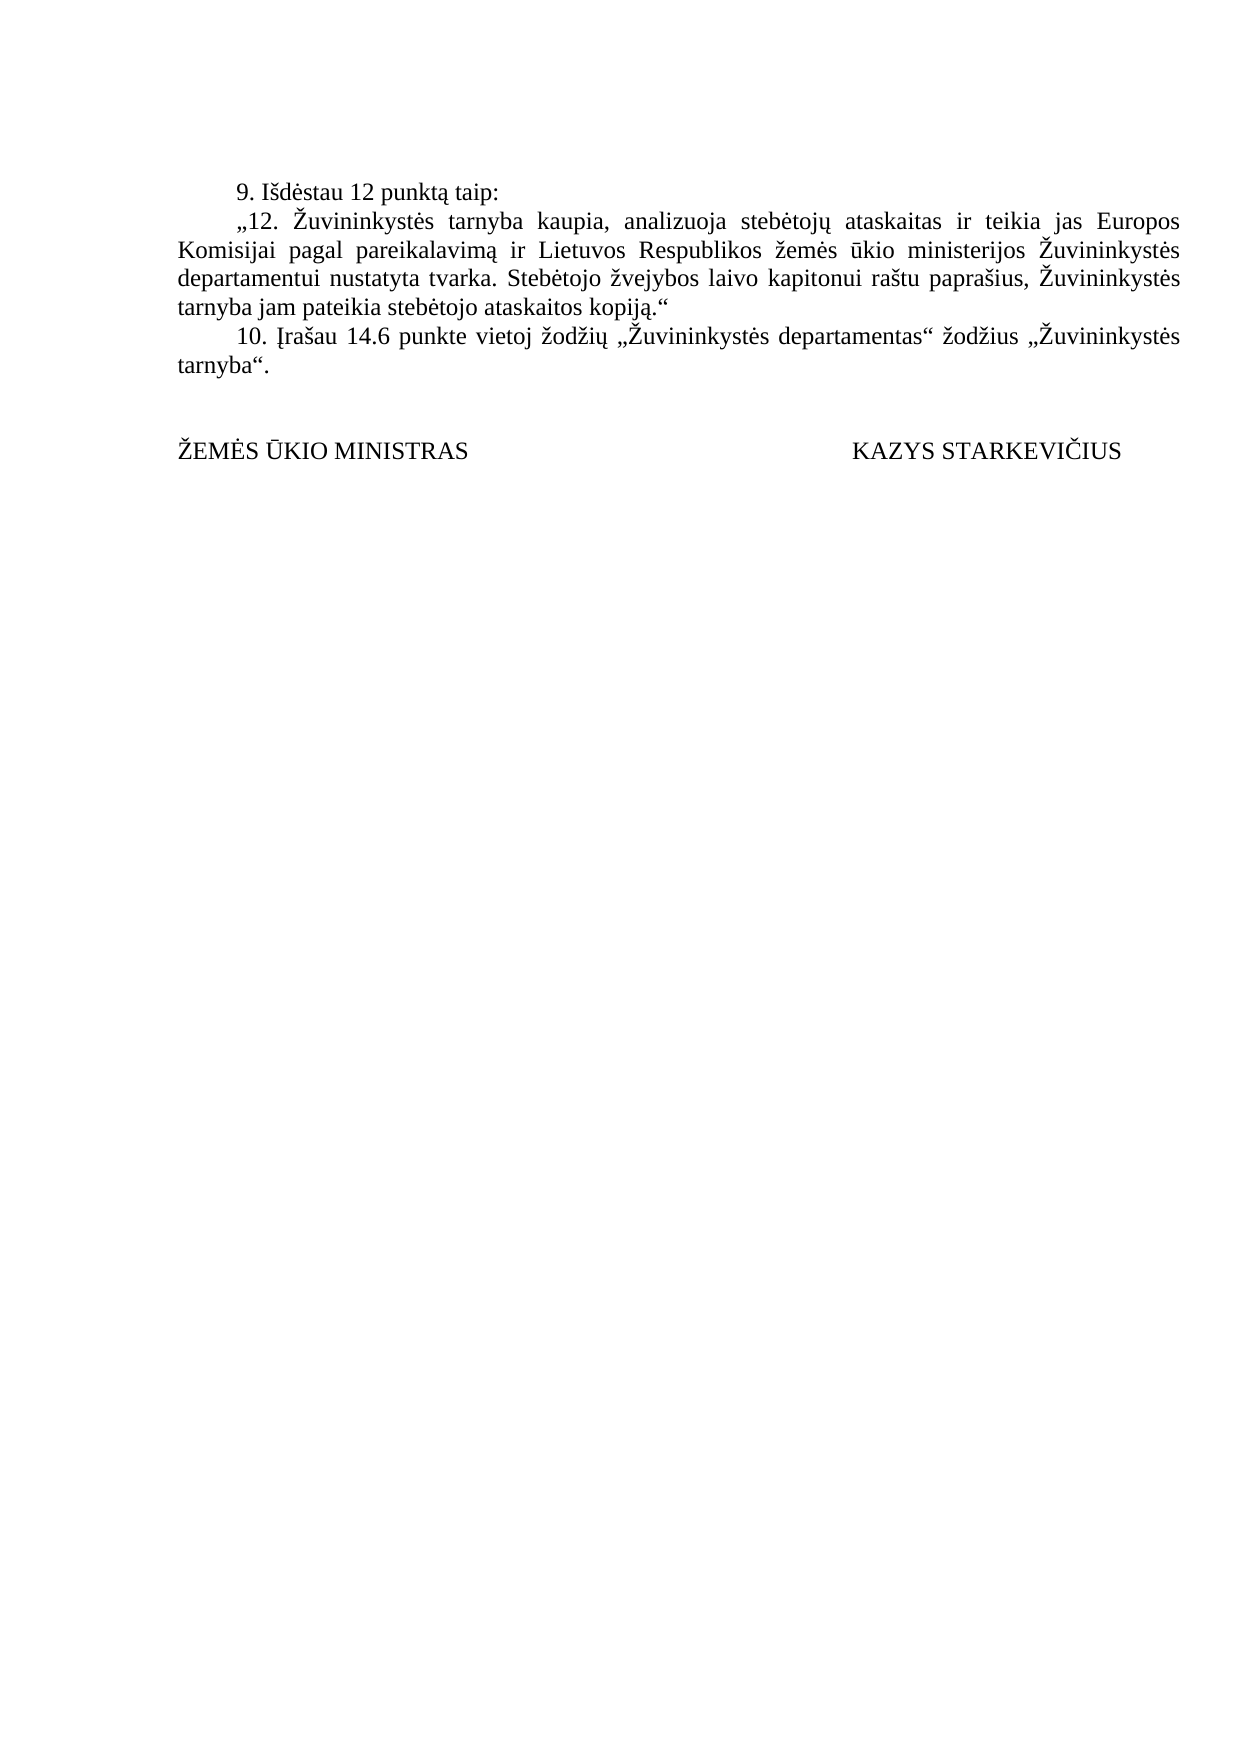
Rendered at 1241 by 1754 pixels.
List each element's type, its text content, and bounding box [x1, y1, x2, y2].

text „12. Žuvininkystės tarnyba kaupia, analizuoja stebėtojų ataskaitas ir teikia jas Europos Komisijai pagal pareikalavimą ir Lietuvos Respublikos žemės ūkio ministerijos Žuvininkystės departamentui nustatyta tvarka. Stebėtojo žvejybos laivo kapitonui raštu paprašius, Žuvininkystės tarnyba jam pateikia stebėtojo ataskaitos kopiją.“ [177, 206, 1181, 321]
text Žemės ūkio ministras Kazys Starkevičius [177, 436, 1181, 465]
text 9. Išdėstau 12 punktą taip: [177, 177, 1181, 206]
text 10. Įrašau 14.6 punkte vietoj žodžių „Žuvininkystės departamentas“ žodžius „Žuvininkystės tarnyba“. [177, 321, 1181, 378]
